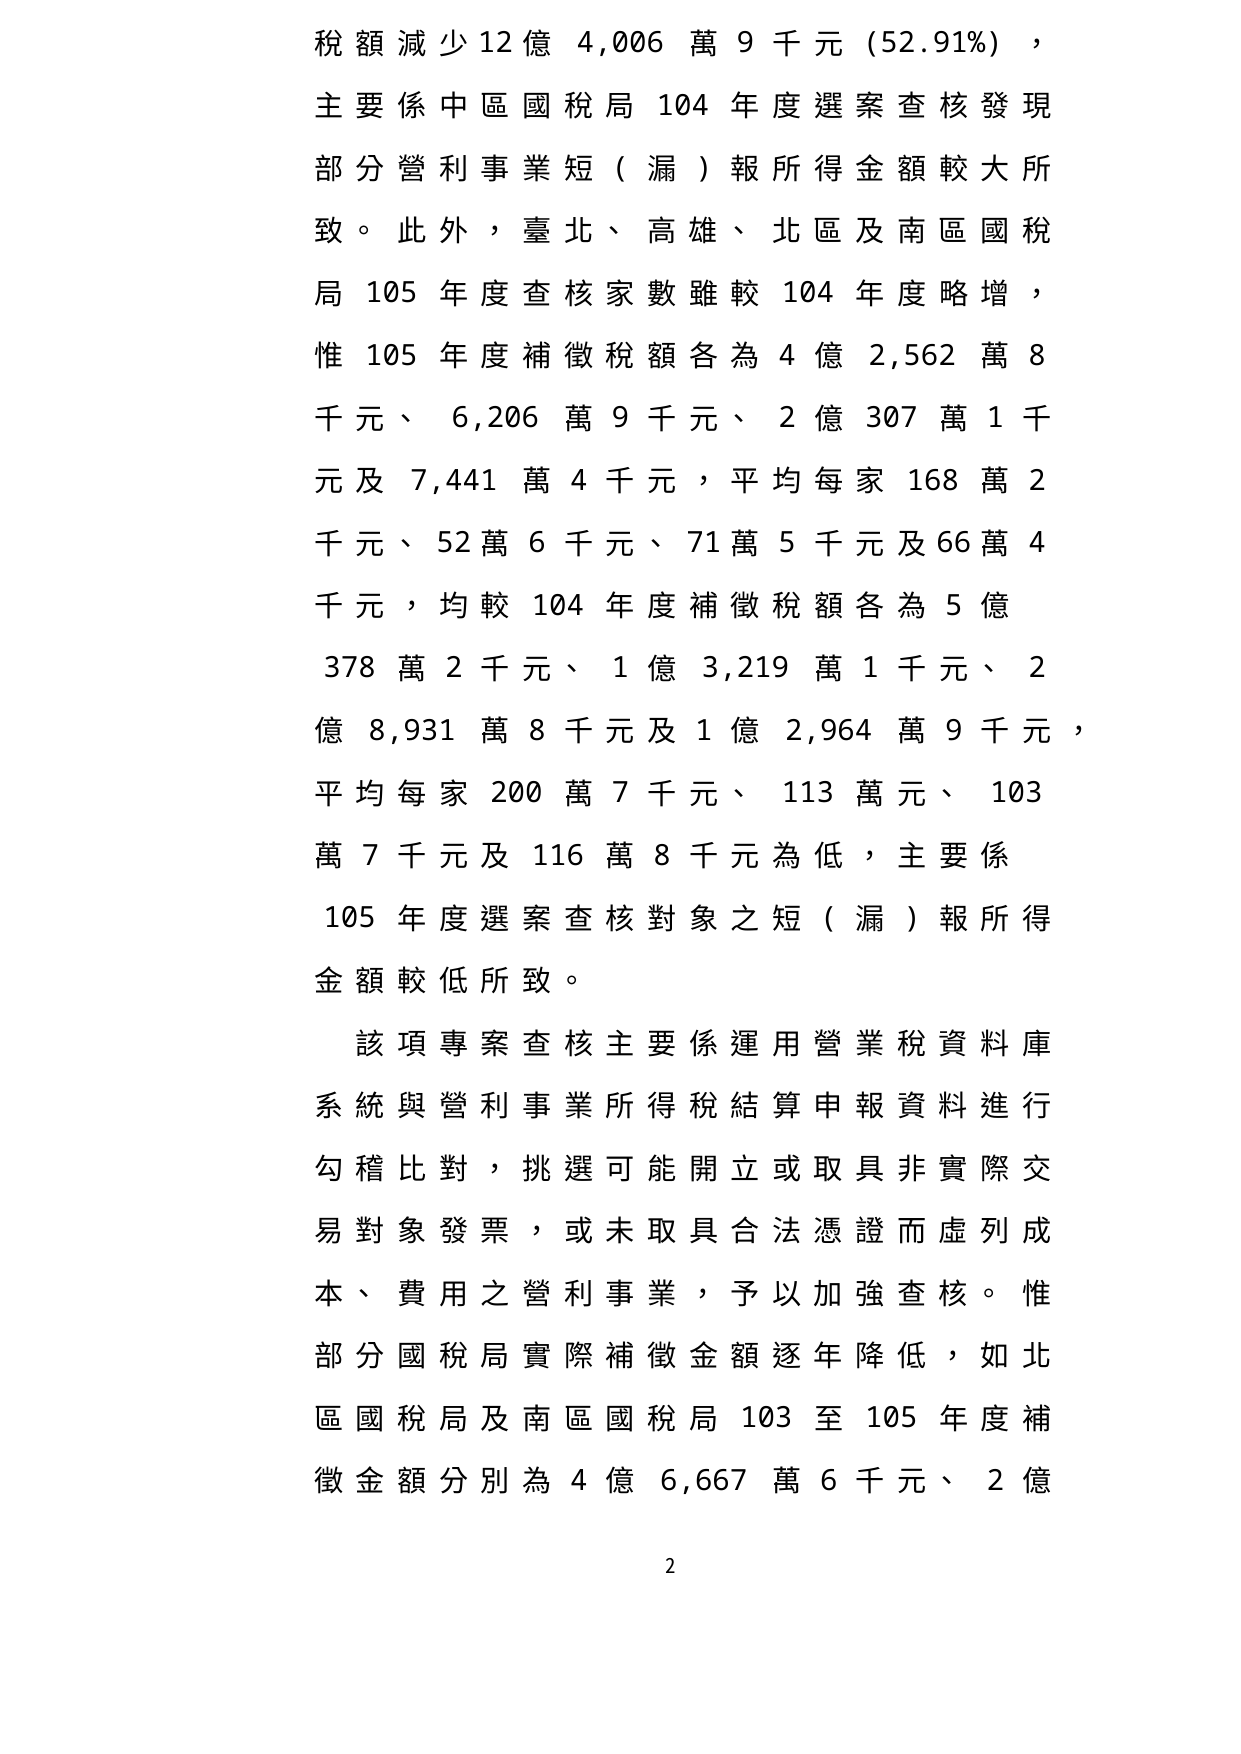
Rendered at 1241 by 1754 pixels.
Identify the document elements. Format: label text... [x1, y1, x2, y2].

text 該項專案查核主要係運用營業稅資料庫系統與營利事業所得稅結算申報資料進行勾稽比對，挑選可能開立或取具非實際交易對象發票，或未取具合法憑證而虛列成本、費用之營利事業，予以加強查核。惟部分國稅局實際補徵金額逐年降低，如北區國稅局及南區國稅局103至105年度補徵金額分別為4億6,667萬6千元、2億8,931萬8千元及2億307萬1千元；1億8,169萬6千元、1億2,964萬9千元及7,441萬4千元(詳附表1)，分別減少2億6,360萬5千元(56.49%)及1億728萬2千元(59.04%)，減少金額及比率甚高，其選案查核之策略及技術尚有精進空間。 [271, 1000, 1058, 1500]
text 運用營業稅資料庫查核營利事業所得稅作業專案查核104及105年度資料庫案件數各為79萬4,832件及81萬7,761件，查核家數各為953家及965家(占比均為0.12%)，補徵稅額各為23億4,379萬8千元及11億372萬9千元(詳附表3)，平均每家245萬9千元及114萬4千元，105年度查核家數雖較104年度略多，惟補徵稅額減少12億4,006萬9千元(52.91%)，主要係中區國稅局104年度選案查核發現部分營利事業短(漏)報所得金額較大所致。此外，臺北、高雄、北區及南區國稅局105年度查核家數雖較104年度略增，惟105年度補徵稅額各為4億2,562萬8千元、6,206萬9千元、2億307萬1千元及7,441萬4千元，平均每家168萬2千元、52萬6千元、71萬5千元及66萬4千元，均較104年度補徵稅額各為5億378萬2千元、1億3,219萬1千元、2億8,931萬8千元及1億2,964萬9千元，平均每家200萬7千元、113萬元、103萬7千元及116萬8千元為低，主要係105年度選案查核對象之短(漏)報所得金額較低所致。 [271, 0, 1058, 1000]
